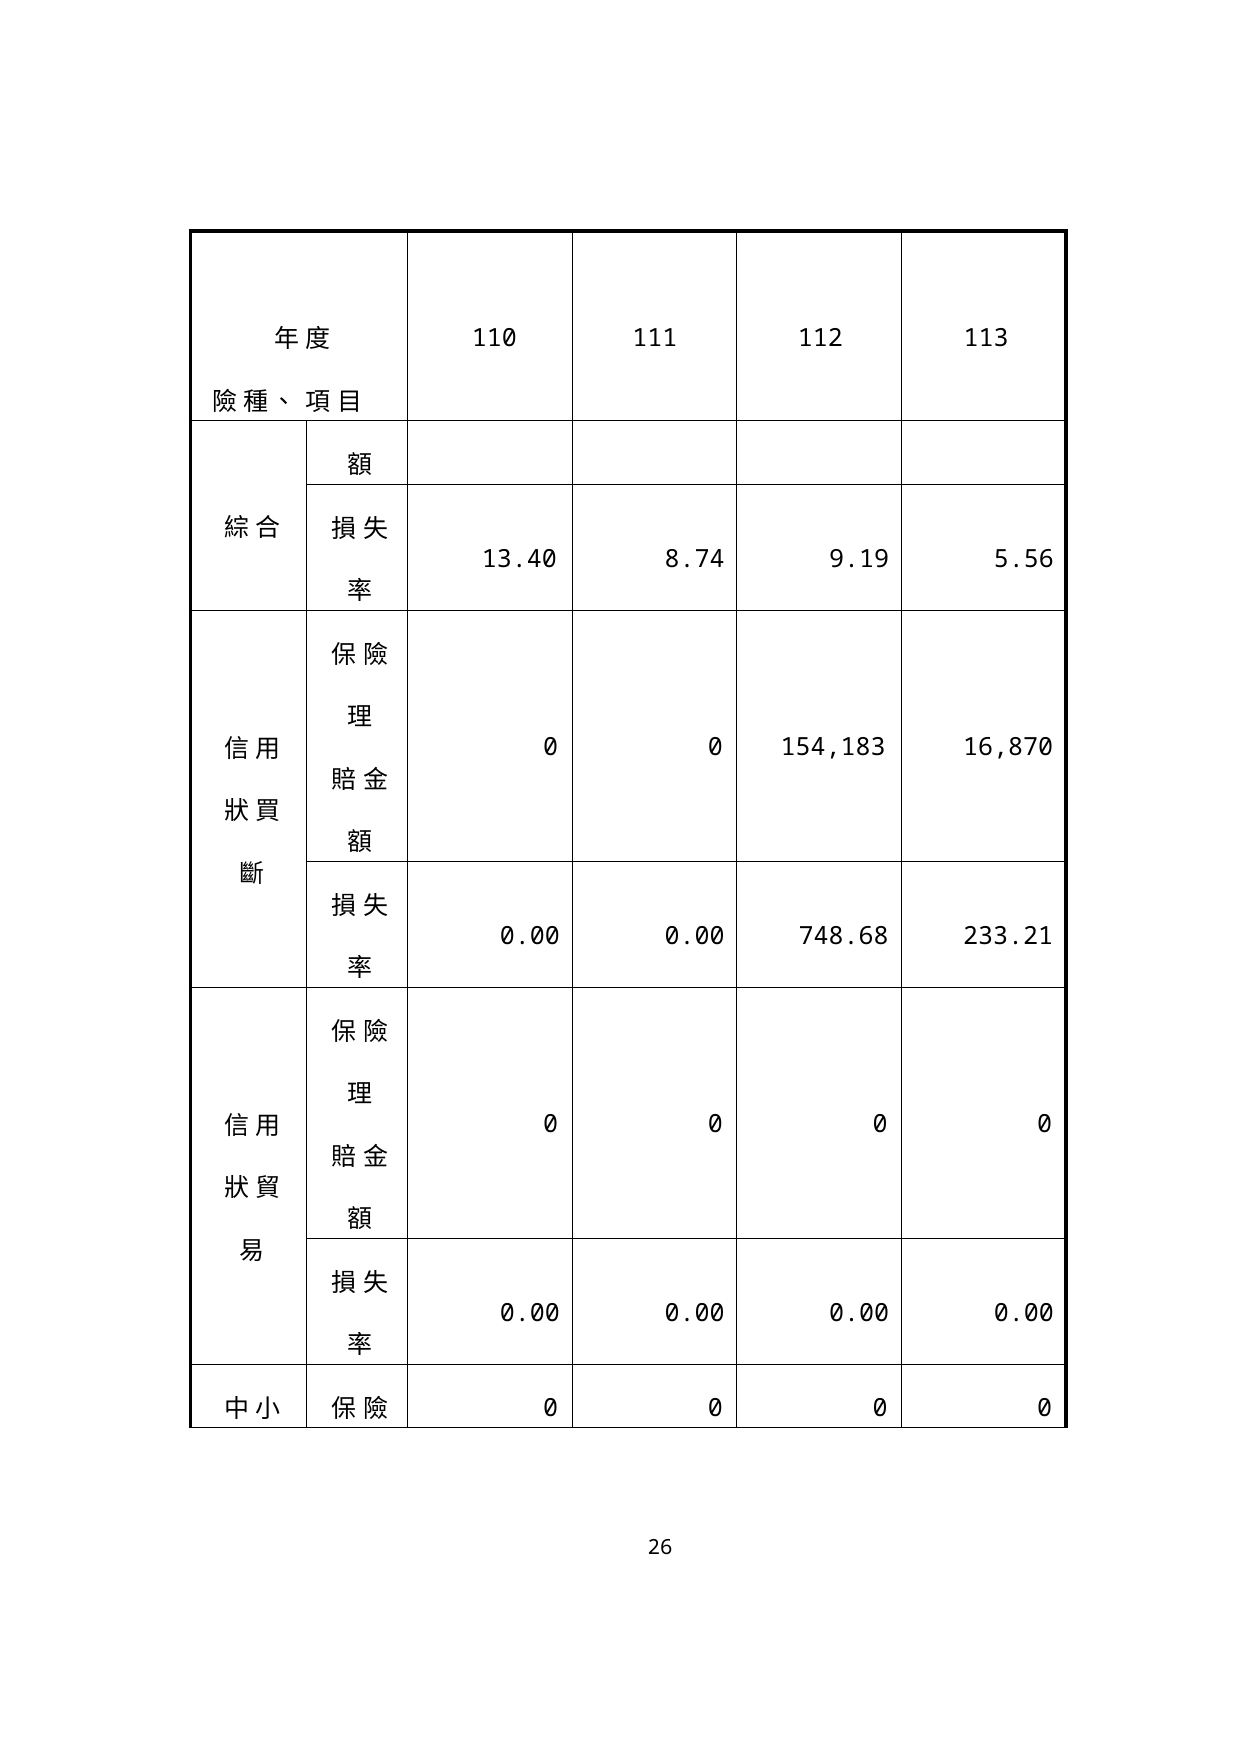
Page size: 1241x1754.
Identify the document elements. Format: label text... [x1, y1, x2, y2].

table_cell 信用狀買斷 [192, 611, 306, 987]
table_cell [408, 421, 572, 483]
table_cell 5.56 [902, 485, 1064, 609]
table_header 113 [902, 233, 1064, 420]
table_cell 0 [408, 1365, 572, 1427]
table_cell 保險 [307, 1365, 407, 1427]
table_cell 0 [737, 1365, 901, 1427]
table_cell 損失率 [307, 485, 407, 609]
table_cell 保險理 賠金額 [307, 611, 407, 861]
table_cell 0 [573, 988, 736, 1238]
table_cell 損失率 [307, 1239, 407, 1364]
table_cell 0.00 [408, 862, 572, 987]
table_cell 233.21 [902, 862, 1064, 987]
table_cell 損失率 [307, 862, 407, 987]
table_cell 748.68 [737, 862, 901, 987]
table_cell 0 [902, 988, 1064, 1238]
table_cell 0.00 [408, 1239, 572, 1364]
table_cell 0 [573, 611, 736, 861]
table_cell 0.00 [573, 862, 736, 987]
table_header 110 [408, 233, 572, 420]
table_cell 16,870 [902, 611, 1064, 861]
table_cell [737, 421, 901, 483]
table_cell 0 [408, 611, 572, 861]
table_header 111 [573, 233, 736, 420]
table_header 年度 險種、項目 [192, 233, 407, 420]
table_cell 154,183 [737, 611, 901, 861]
table_cell 0 [902, 1365, 1064, 1427]
table_cell 綜合 [192, 421, 306, 609]
table_cell [902, 421, 1064, 483]
table_cell 保險理 賠金額 [307, 988, 407, 1238]
table_cell 額 [307, 421, 407, 483]
table_cell 信用狀貿易 [192, 988, 306, 1364]
table_header 112 [737, 233, 901, 420]
table_cell 0.00 [573, 1239, 736, 1364]
table_cell 0.00 [902, 1239, 1064, 1364]
table_cell 8.74 [573, 485, 736, 609]
table_cell 0 [573, 1365, 736, 1427]
table_cell 中小 [192, 1365, 306, 1427]
table_cell 9.19 [737, 485, 901, 609]
table_cell 0.00 [737, 1239, 901, 1364]
table_cell 0 [408, 988, 572, 1238]
table_cell 0 [737, 988, 901, 1238]
table_cell [573, 421, 736, 483]
table_cell 13.40 [408, 485, 572, 609]
